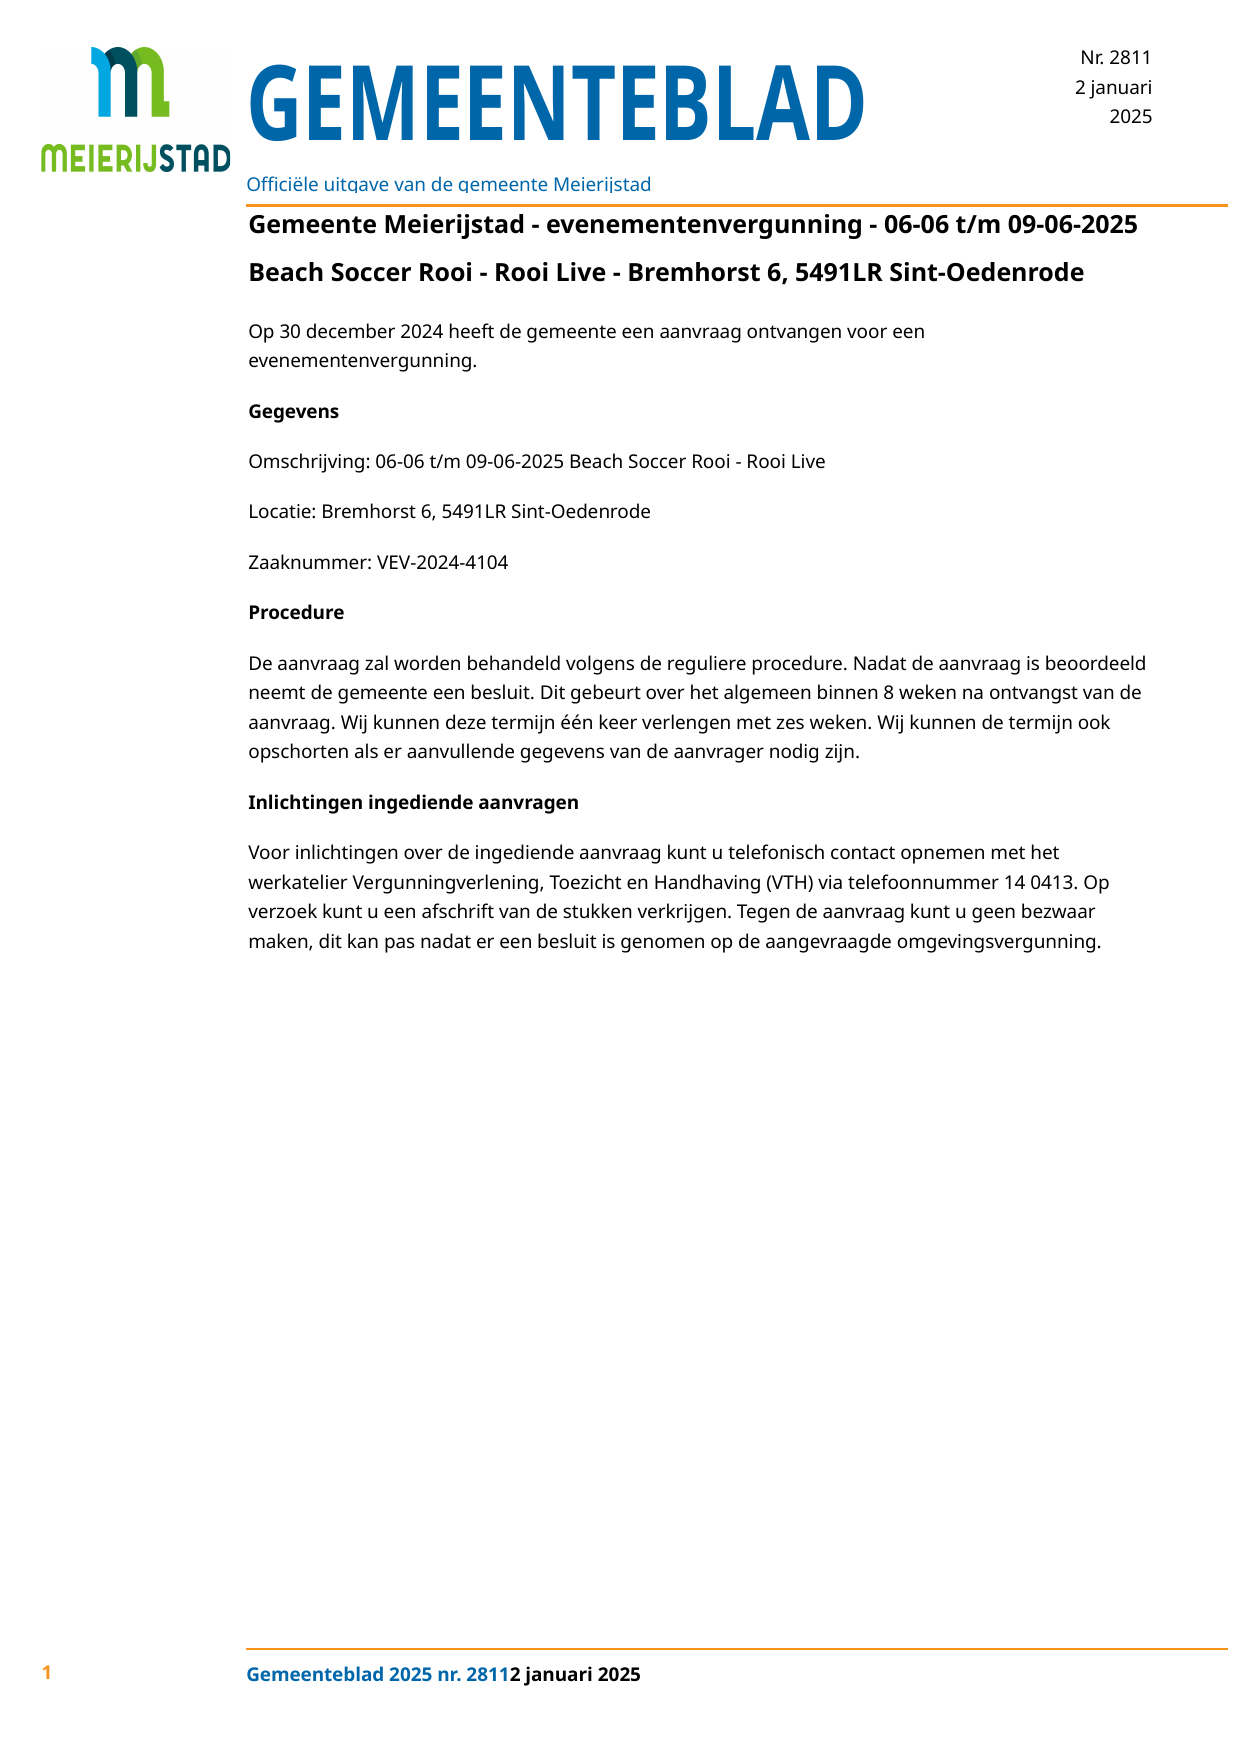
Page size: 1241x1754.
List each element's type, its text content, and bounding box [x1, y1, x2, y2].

text Voor inlichtingen over de ingediende aanvraag kunt u telefonisch contact opnemen met het werkatelier Vergunningverlening, Toezicht en Handhaving (VTH) via telefoonnummer 14 0413. Op verzoek kunt u een afschrift van de stukken verkrijgen. Tegen de aanvraag kunt u geen bezwaar maken, dit kan pas nadat er een besluit is genomen op de aangevraagde omgevingsvergunning. [248, 839, 1152, 954]
text Inlichtingen ingediende aanvragen [248, 789, 1152, 815]
picture [41, 47, 231, 172]
text Zaaknummer: VEV-2024-4104 [248, 549, 1152, 575]
text Gemeente Meierijstad - evenementenvergunning - 06-06 t/m 09-06-2025 Beach Soccer Rooi - Rooi Live - Bremhorst 6, 5491LR Sint-Oedenrode [248, 207, 1152, 288]
text Procedure [248, 599, 1152, 625]
text Locatie: Bremhorst 6, 5491LR Sint-Oedenrode [248, 499, 1152, 524]
text Op 30 december 2024 heeft de gemeente een aanvraag ontvangen voor een evenementenvergunning. [248, 318, 1152, 373]
text Gegevens [248, 398, 1152, 424]
text Omschrijving: 06-06 t/m 09-06-2025 Beach Soccer Rooi - Rooi Live [248, 448, 1152, 474]
text De aanvraag zal worden behandeld volgens de reguliere procedure. Nadat de aanvraag is beoordeeld neemt de gemeente een besluit. Dit gebeurt over het algemeen binnen 8 weken na ontvangst van de aanvraag. Wij kunnen deze termijn één keer verlengen met zes weken. Wij kunnen de termijn ook opschorten als er aanvullende gegevens van de aanvrager nodig zijn. [248, 650, 1152, 764]
